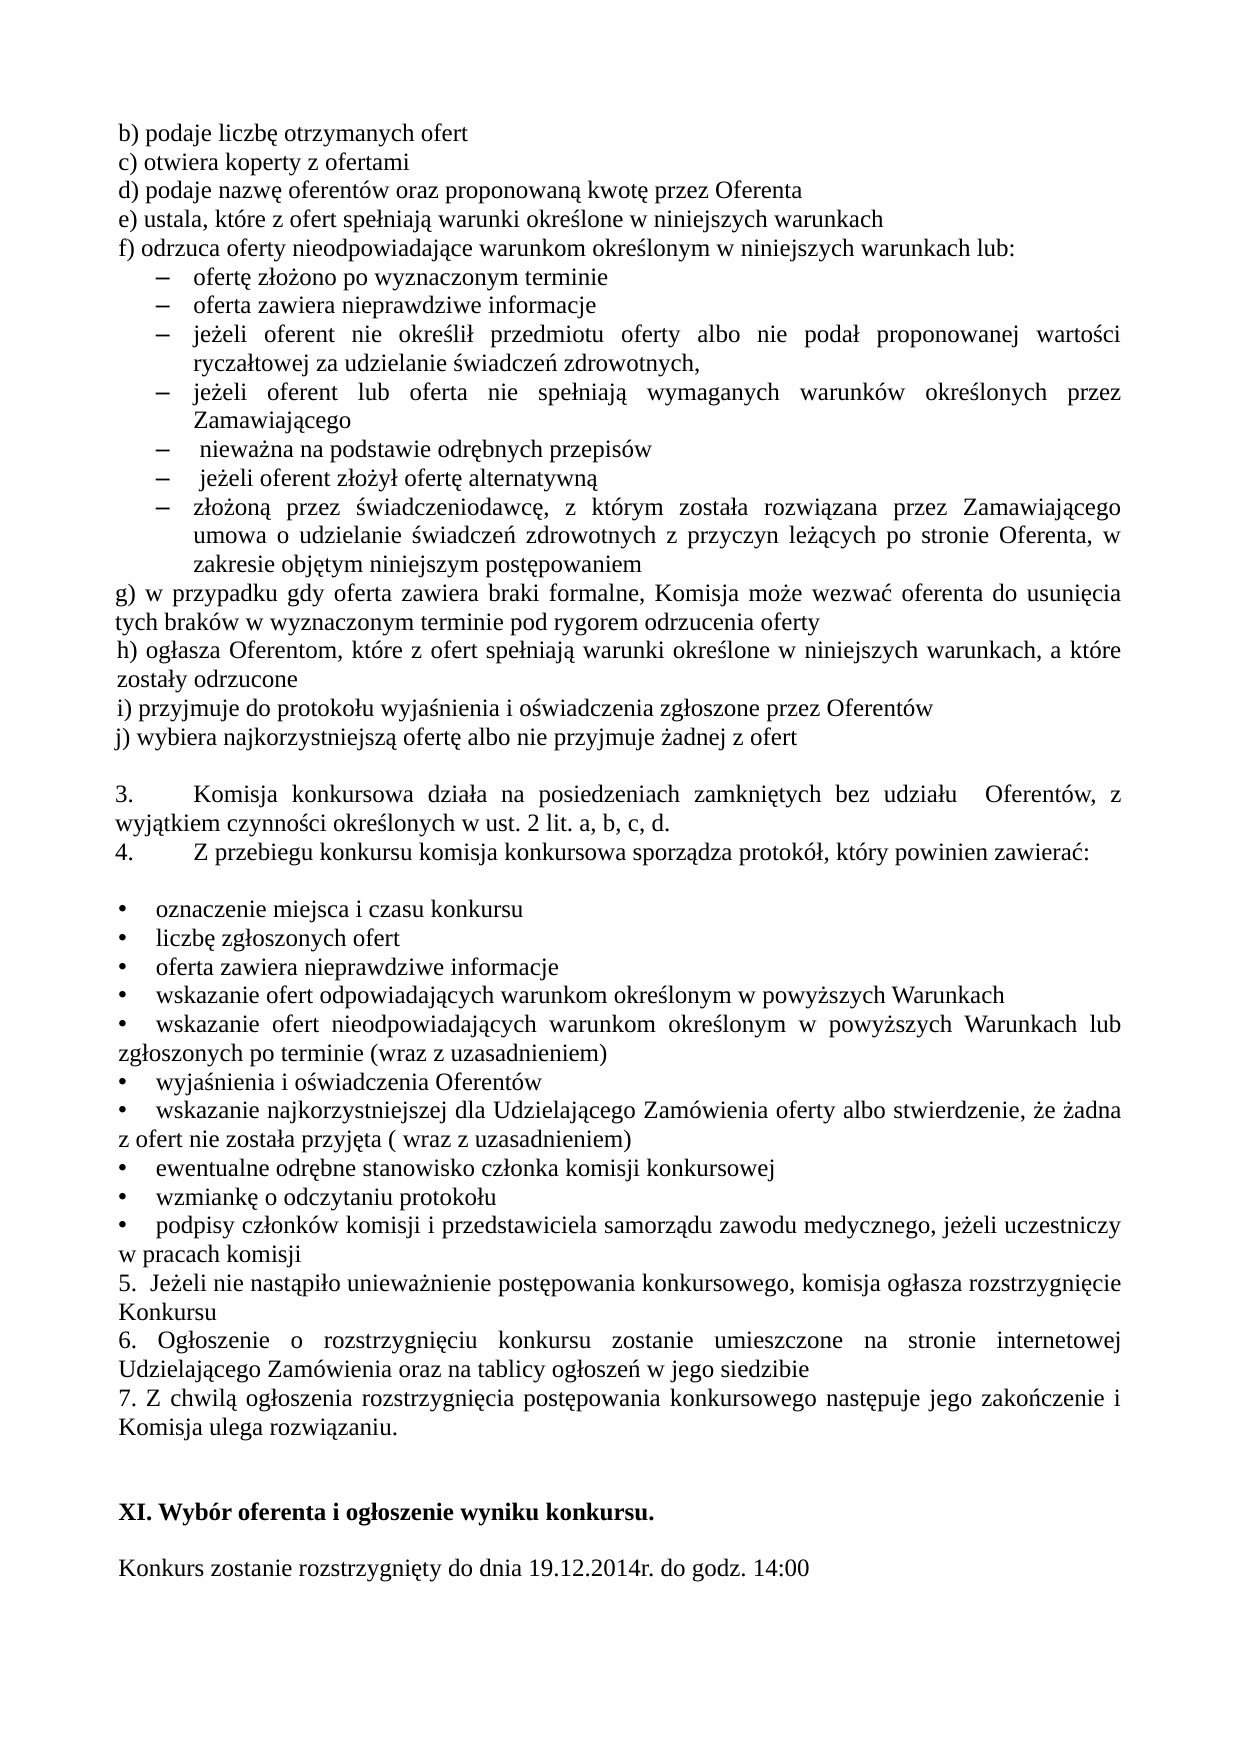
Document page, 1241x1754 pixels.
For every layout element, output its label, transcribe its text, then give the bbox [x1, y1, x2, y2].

list jeżeli oferent lub oferta nie spełniają wymaganych warunków określonych przez Zamawiającego [156, 377, 1122, 434]
list liczbę zgłoszonych ofert [81, 923, 1122, 952]
text b) podaje liczbę otrzymanych ofert [118, 118, 1122, 147]
list wzmiankę o odczytaniu protokołu [81, 1182, 1122, 1211]
text Konkurs zostanie rozstrzygnięty do dnia 19.12.2014r. do godz. 14:00 [118, 1553, 1122, 1582]
list oferta zawiera nieprawdziwe informacje [118, 952, 1122, 981]
list ewentualne odrębne stanowisko członka komisji konkursowej [81, 1153, 1122, 1182]
text d) podaje nazwę oferentów oraz proponowaną kwotę przez Oferenta [118, 176, 1122, 204]
list i) przyjmuje do protokołu wyjaśnienia i oświadczenia zgłoszone przez Oferentów [117, 693, 1122, 722]
list Komisja konkursowa działa na posiedzeniach zamkniętych bez udziału Oferentów, z wyjątkiem czynności określonych w ust. 2 lit. a, b, c, d. [115, 779, 1122, 837]
list wskazanie ofert nieodpowiadających warunkom określonym w powyższych Warunkach lub zgłoszonych po terminie (wraz z uzasadnieniem) [81, 1009, 1122, 1067]
list nieważna na podstawie odrębnych przepisów [156, 434, 1122, 463]
list jeżeli oferent nie określił przedmiotu oferty albo nie podał proponowanej wartości ryczałtowej za udzielanie świadczeń zdrowotnych, [156, 319, 1122, 377]
list wskazanie najkorzystniejszej dla Udzielającego Zamówienia oferty albo stwierdzenie, że żadna z ofert nie została przyjęta ( wraz z uzasadnieniem) [81, 1096, 1122, 1153]
text 6. Ogłoszenie o rozstrzygnięciu konkursu zostanie umieszczone na stronie internetowej Udzielającego Zamówienia oraz na tablicy ogłoszeń w jego siedzibie [118, 1326, 1122, 1383]
list wskazanie ofert odpowiadających warunkom określonym w powyższych Warunkach [81, 981, 1122, 1009]
text e) ustala, które z ofert spełniają warunki określone w niniejszych warunkach [118, 204, 1122, 233]
text c) otwiera koperty z ofertami [118, 147, 1122, 176]
list ofertę złożono po wyznaczonym terminie [156, 262, 1122, 291]
text 7. Z chwilą ogłoszenia rozstrzygnięcia postępowania konkursowego następuje jego zakończenie i Komisja ulega rozwiązaniu. [118, 1383, 1122, 1441]
list podpisy członków komisji i przedstawiciela samorządu zawodu medycznego, jeżeli uczestniczy w pracach komisji [81, 1211, 1122, 1268]
list g) w przypadku gdy oferta zawiera braki formalne, Komisja może wezwać oferenta do usunięcia tych braków w wyznaczonym terminie pod rygorem odrzucenia oferty [115, 578, 1122, 636]
list jeżeli oferent złożył ofertę alternatywną [156, 463, 1122, 492]
list oferta zawiera nieprawdziwe informacje [156, 291, 1122, 319]
list Z przebiegu konkursu komisja konkursowa sporządza protokół, który powinien zawierać: [115, 837, 1122, 866]
list j) wybiera najkorzystniejszą ofertę albo nie przyjmuje żadnej z ofert [115, 722, 1122, 751]
text XI. Wybór oferenta i ogłoszenie wyniku konkursu. [118, 1497, 1122, 1525]
list złożoną przez świadczeniodawcę, z którym została rozwiązana przez Zamawiającego umowa o udzielanie świadczeń zdrowotnych z przyczyn leżących po stronie Oferenta, w zakresie objętym niniejszym postępowaniem [156, 492, 1122, 578]
text 5. Jeżeli nie nastąpiło unieważnienie postępowania konkursowego, komisja ogłasza rozstrzygnięcie Konkursu [118, 1268, 1122, 1326]
list wyjaśnienia i oświadczenia Oferentów [81, 1067, 1122, 1096]
text f) odrzuca oferty nieodpowiadające warunkom określonym w niniejszych warunkach lub: [118, 233, 1122, 262]
list h) ogłasza Oferentom, które z ofert spełniają warunki określone w niniejszych warunkach, a które zostały odrzucone [117, 636, 1122, 693]
list oznaczenie miejsca i czasu konkursu [81, 894, 1122, 923]
